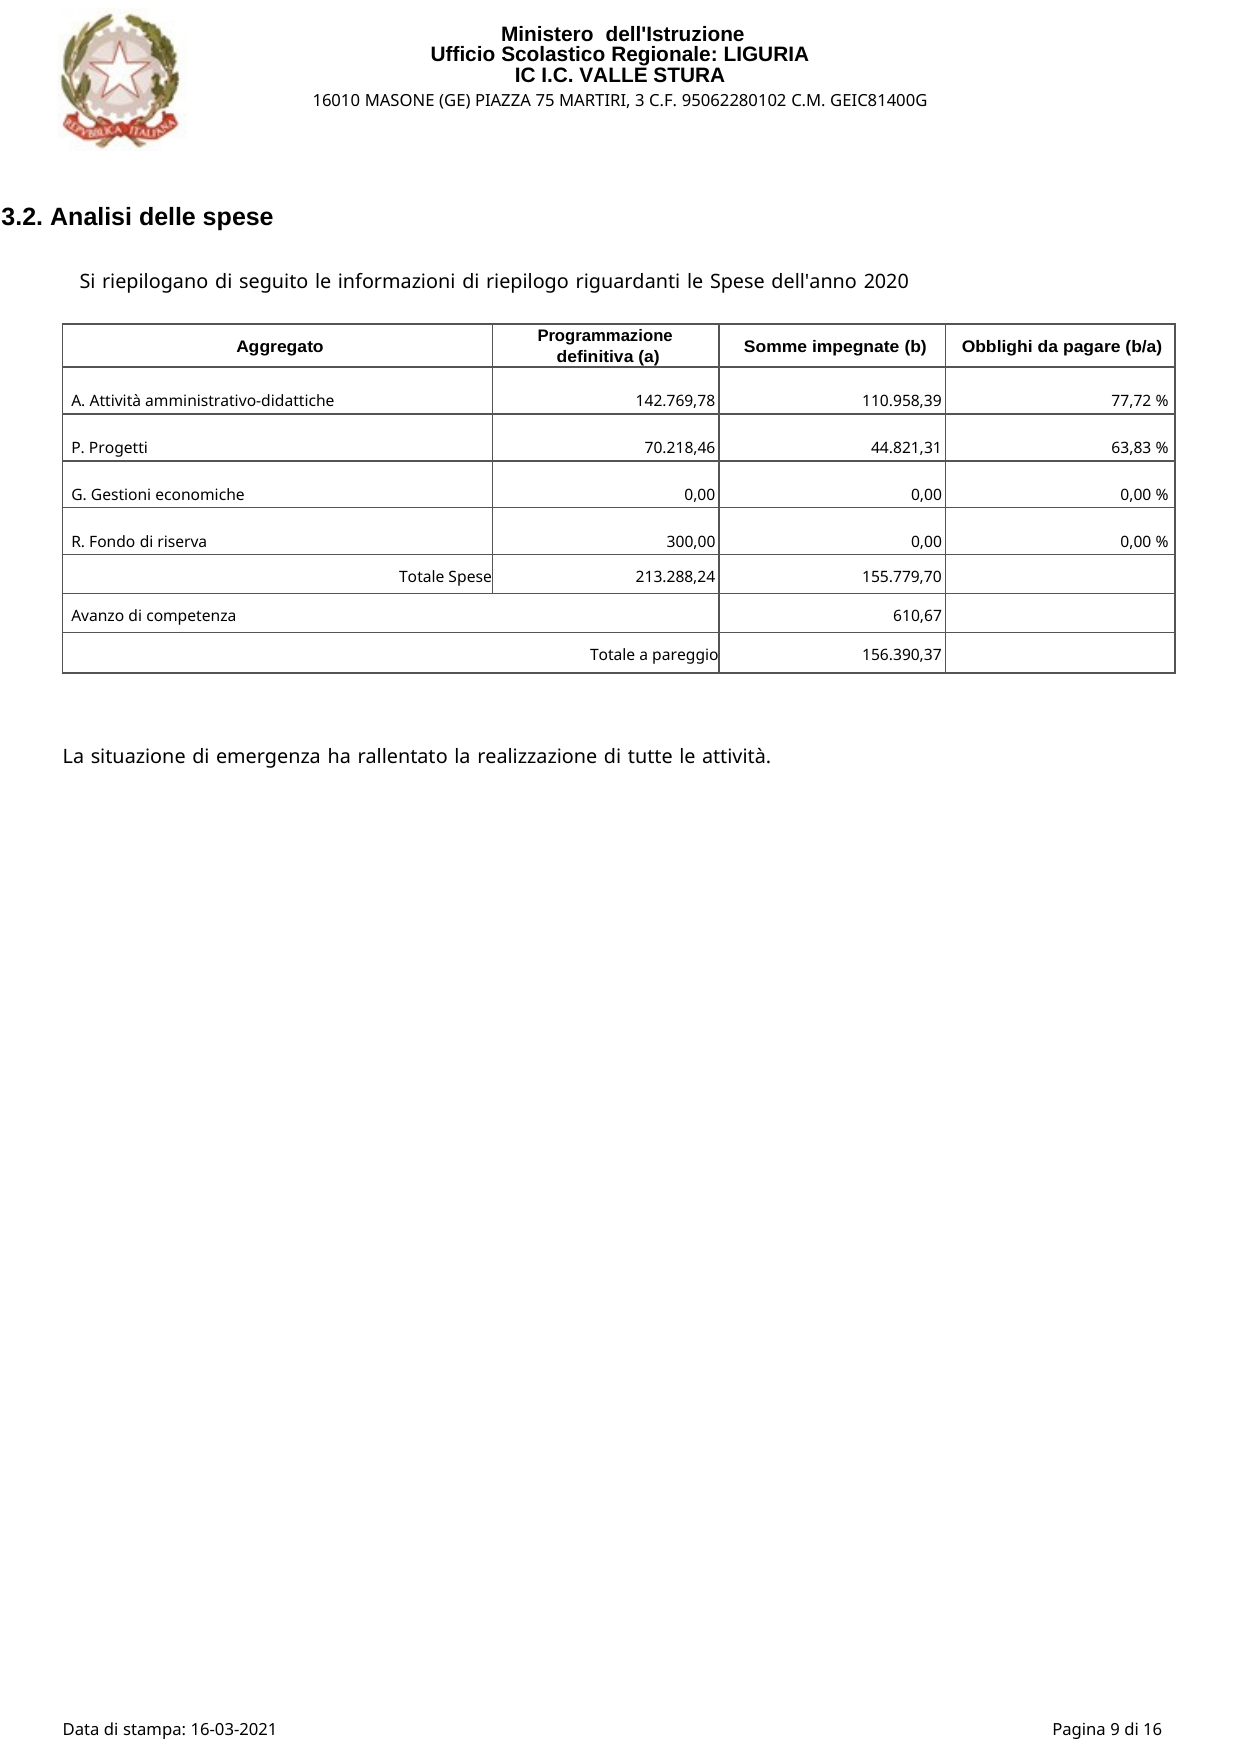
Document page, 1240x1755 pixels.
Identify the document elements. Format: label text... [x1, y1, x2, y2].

text Si riepilogano di seguito le informazioni di riepilogo riguardanti le Spese dell'anno 2020 [79, 267, 1210, 294]
table_cell 0,00 [720, 508, 945, 554]
table_cell 0,00 [720, 462, 945, 507]
table_header Obblighi da pagare (b/a) [946, 325, 1174, 366]
table_cell P. Progetti [63, 415, 492, 460]
table_cell 610,67 [720, 594, 945, 632]
table_cell 156.390,37 [720, 633, 945, 672]
table_cell [946, 633, 1174, 672]
table_cell 155.779,70 [720, 555, 945, 593]
table_cell [946, 555, 1174, 593]
table_cell G. Gestioni economiche [63, 462, 492, 507]
list Analisi delle spese [1, 202, 1210, 231]
table_cell 0,00 [493, 462, 718, 507]
table_cell 142.769,78 [493, 368, 718, 413]
table_cell 63,83 % [946, 415, 1174, 460]
table_header Aggregato [63, 325, 492, 366]
table_cell Totale Spese [63, 555, 492, 593]
table_header Programmazione definitiva (a) [493, 325, 718, 366]
text La situazione di emergenza ha rallentato la realizzazione di tutte le attività. [62, 742, 1210, 769]
table_cell Totale a pareggio [63, 633, 718, 672]
table_cell 70.218,46 [493, 415, 718, 460]
table_cell 77,72 % [946, 368, 1174, 413]
table_header Somme impegnate (b) [720, 325, 945, 366]
table_cell 213.288,24 [493, 555, 718, 593]
table_cell 0,00 % [946, 508, 1174, 554]
table_cell 44.821,31 [720, 415, 945, 460]
table_cell A. Attività amministrativo-didattiche [63, 368, 492, 413]
table_cell 0,00 % [946, 462, 1174, 507]
table_cell 110.958,39 [720, 368, 945, 413]
table_cell R. Fondo di riserva [63, 508, 492, 554]
table_cell [946, 594, 1174, 632]
table_cell 300,00 [493, 508, 718, 554]
table_cell Avanzo di competenza [63, 594, 718, 632]
